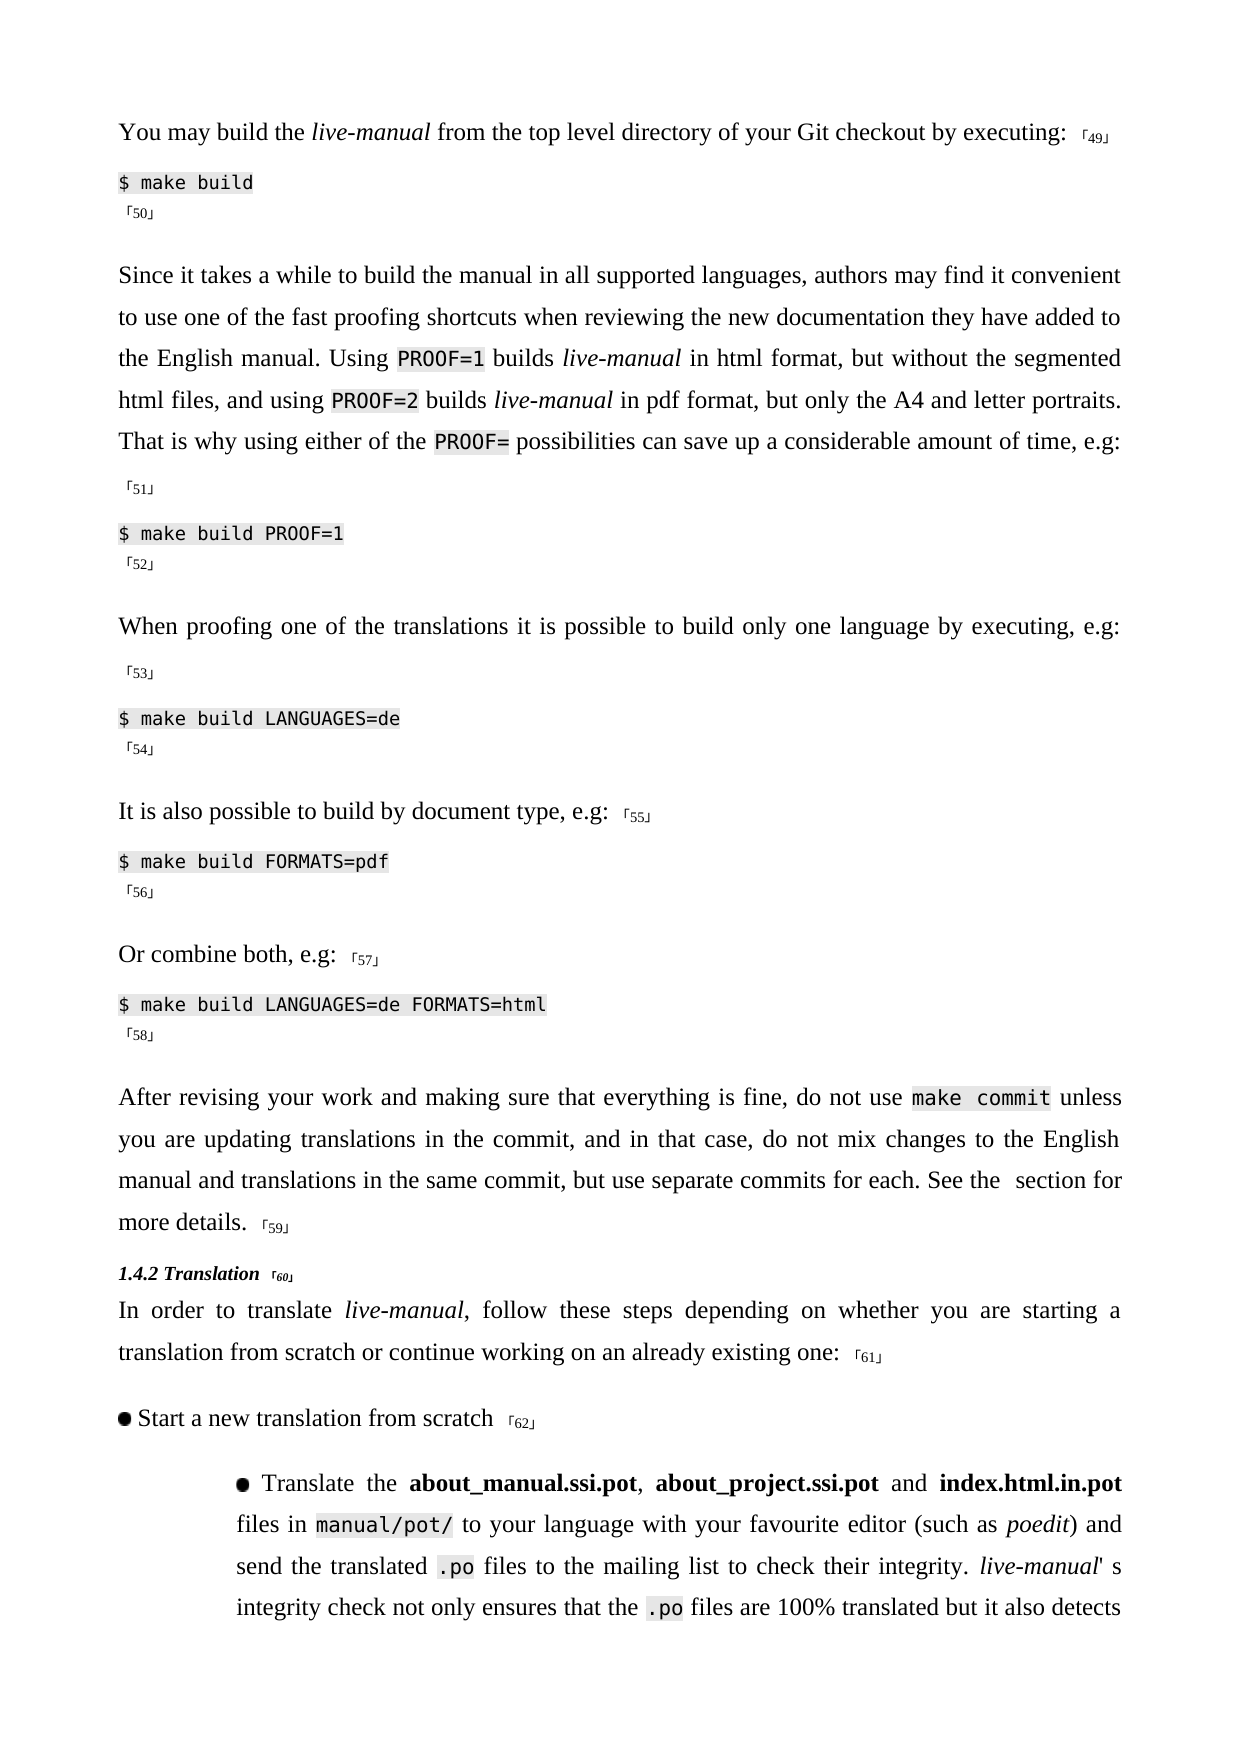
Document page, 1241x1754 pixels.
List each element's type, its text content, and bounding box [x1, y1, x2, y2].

text $ make build LANGUAGES=de [400, 708, 1122, 729]
text 「52」 [118, 545, 1122, 573]
text Since it takes a while to build the manual in all supported languages, authors may find it convenient to use one of the fast proofing shortcuts when reviewing the new documentation they have added to the English manual. Using PROOF=1 builds live-manual in html format, but without the segmented html files, and using PROOF=2 builds live-manual in pdf format, but only the A4 and letter portraits. That is why using either of the PROOF= possibilities can save up a considerable amount of time, e.g: 「51」 [118, 261, 1122, 497]
text $ make build FORMATS=pdf [389, 851, 1122, 873]
text $ make build PROOF=1 [344, 523, 1122, 545]
text 「50」 [118, 194, 1122, 222]
picture [236, 1478, 250, 1492]
text $ make build [253, 172, 1122, 194]
text 「56」 [118, 873, 1122, 901]
text 「54」 [118, 729, 1122, 758]
text When proofing one of the translations it is possible to build only one language by executing, e.g: 「53」 [118, 612, 1122, 682]
text $ make build LANGUAGES=de FORMATS=html [547, 994, 1122, 1016]
subtitle 1.4.2 Translation 「60」 [118, 1262, 1122, 1284]
text Start a new translation from scratch 「62」 [118, 1403, 1122, 1431]
text Or combine both, e.g: 「57」 [118, 940, 1122, 968]
text You may build the live-manual from the top level directory of your Git checkout by executing: 「49」 [118, 118, 1122, 146]
text Translate the about_manual.ssi.pot, about_project.ssi.pot and index.html.in.pot files in manual/pot/ to your language with your favourite editor (such as poedit) and send the translated .po files to the mailing list to check their integrity. live-manual' s integrity check not only ensures that the .po files are 100% translated but it also detects [236, 1469, 1122, 1621]
picture [118, 1412, 132, 1426]
text It is also possible to build by document type, e.g: 「55」 [118, 797, 1122, 825]
text In order to translate live-manual, follow these steps depending on whether you are starting a translation from scratch or continue working on an already existing one: 「61」 [118, 1296, 1122, 1366]
text After revising your work and making sure that everything is fine, do not use make commit unless you are updating translations in the commit, and in that case, do not mix changes to the English manual and translations in the same commit, but use separate commits for each. See the Translation section for more details. 「59」 [118, 1083, 1122, 1236]
text 「58」 [118, 1016, 1122, 1044]
